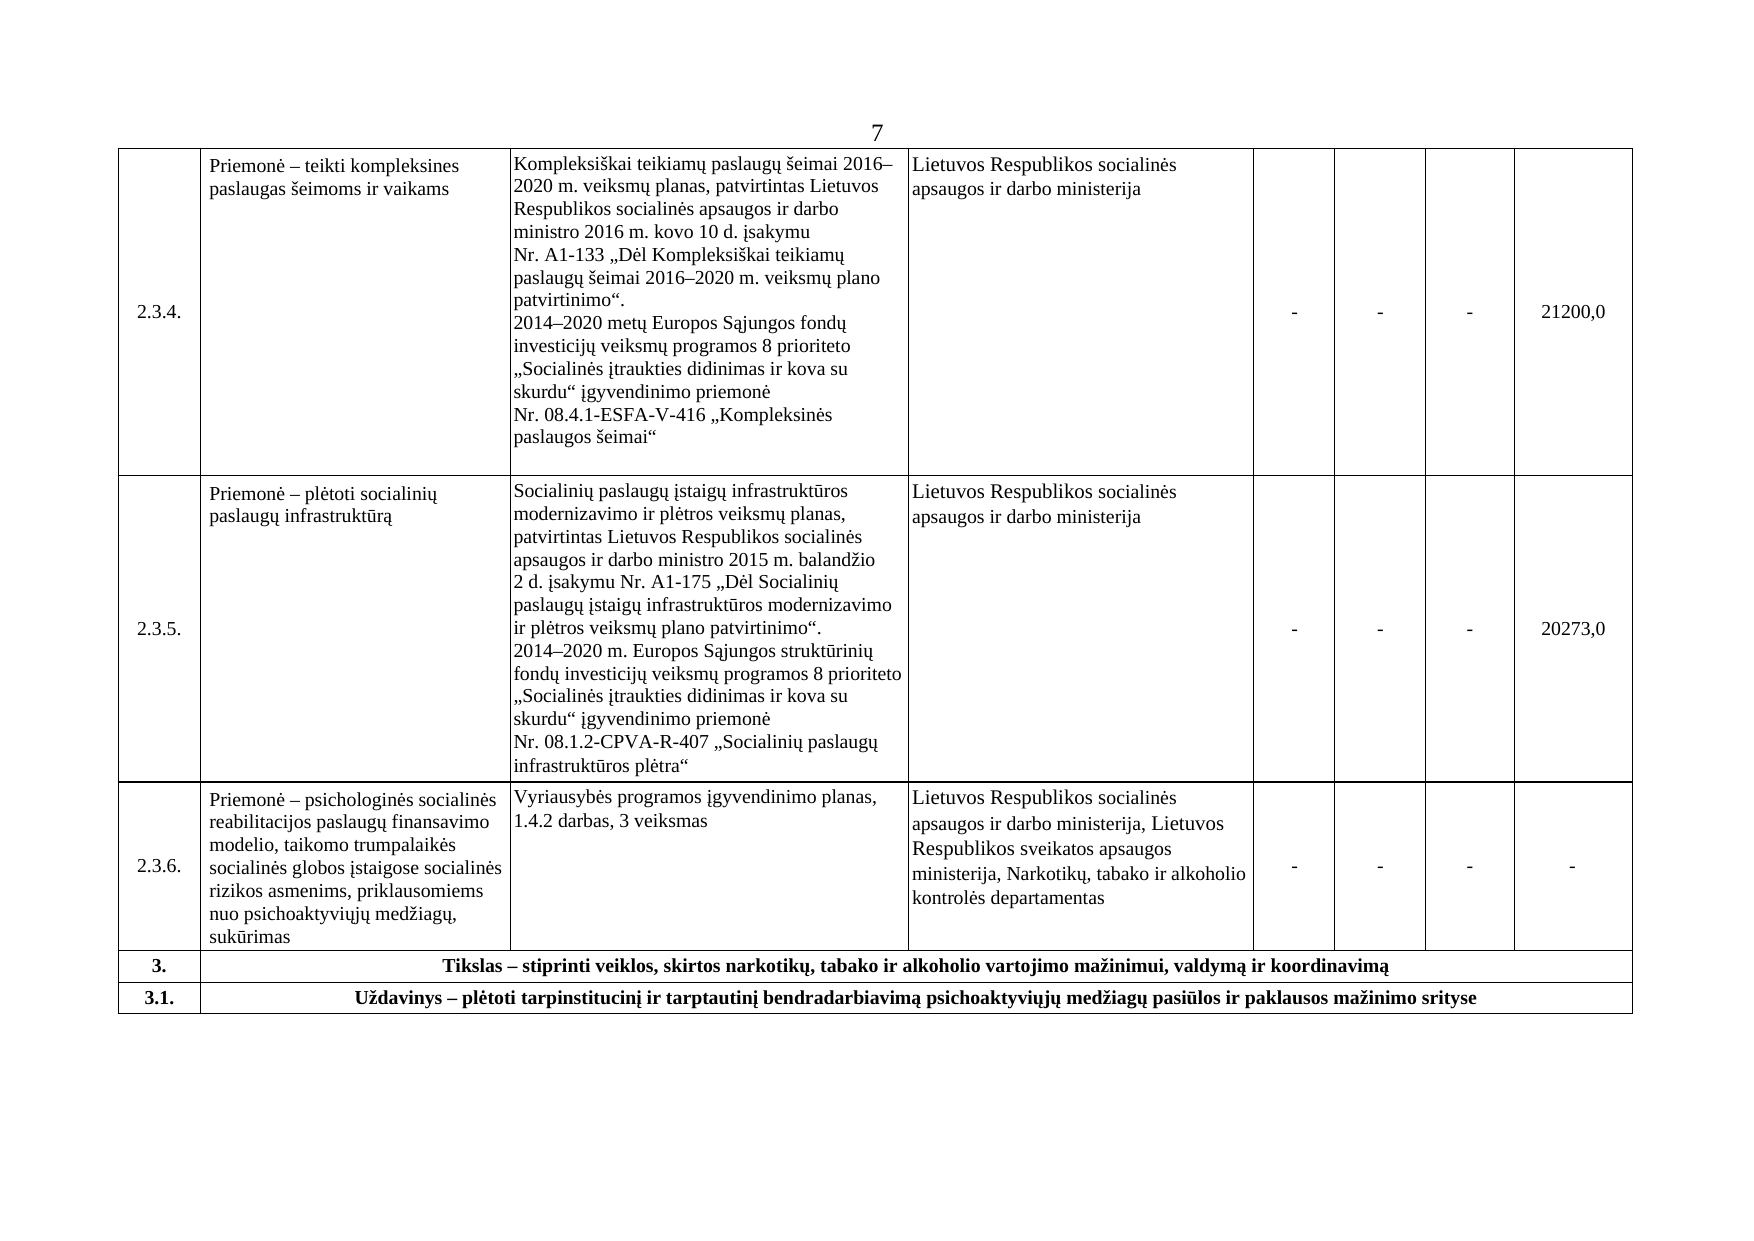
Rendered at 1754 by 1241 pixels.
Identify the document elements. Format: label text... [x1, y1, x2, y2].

table_cell - [1254, 783, 1334, 950]
table_cell - [1335, 476, 1425, 781]
table_cell Lietuvos Respublikos socialinės apsaugos ir darbo ministerija, Lietuvos Respublikos sveikatos apsaugos ministerija, Narkotikų, tabako ir alkoholio kontrolės departamentas [909, 783, 1253, 950]
table_cell Socialinių paslaugų įstaigų infrastruktūros modernizavimo ir plėtros veiksmų planas, patvirtintas Lietuvos Respublikos socialinės apsaugos ir darbo ministro 2015 m. balandžio 2 d. įsakymu Nr. A1-175 „Dėl Socialinių paslaugų įstaigų infrastruktūros modernizavimo ir plėtros veiksmų plano patvirtinimo“. 2014–2020 m. Europos Sąjungos struktūrinių fondų investicijų veiksmų programos 8 prioriteto „Socialinės įtraukties didinimas ir kova su skurdu“ įgyvendinimo priemonė Nr. 08.1.2-CPVA-R-407 „Socialinių paslaugų infrastruktūros plėtra“ [511, 476, 908, 781]
table_cell 2.3.5. [119, 476, 200, 781]
table_cell Priemonė – psichologinės socialinės reabilitacijos paslaugų finansavimo modelio, taikomo trumpalaikės socialinės globos įstaigose socialinės rizikos asmenims, priklausomiems nuo psichoaktyviųjų medžiagų, sukūrimas [201, 783, 510, 950]
table_cell - [1254, 476, 1334, 781]
table_cell - [1426, 149, 1514, 475]
table_cell 21200,0 [1515, 149, 1632, 475]
table_cell Tikslas – stiprinti veiklos, skirtos narkotikų, tabako ir alkoholio vartojimo mažinimui, valdymą ir koordinavimą [201, 951, 1632, 982]
table_cell - [1335, 783, 1425, 950]
table_cell 2.3.6. [119, 783, 200, 950]
table_cell Priemonė – plėtoti socialinių paslaugų infrastruktūrą [201, 476, 510, 781]
table_cell 3.1. [119, 983, 200, 1013]
table_cell Lietuvos Respublikos socialinės apsaugos ir darbo ministerija [909, 149, 1253, 475]
table_cell - [1426, 783, 1514, 950]
table_cell 3. [119, 951, 200, 982]
table_cell Kompleksiškai teikiamų paslaugų šeimai 2016–2020 m. veiksmų planas, patvirtintas Lietuvos Respublikos socialinės apsaugos ir darbo ministro 2016 m. kovo 10 d. įsakymu Nr. A1-133 „Dėl Kompleksiškai teikiamų paslaugų šeimai 2016–2020 m. veiksmų plano patvirtinimo“. 2014–2020 metų Europos Sąjungos fondų investicijų veiksmų programos 8 prioriteto „Socialinės įtraukties didinimas ir kova su skurdu“ įgyvendinimo priemonė Nr. 08.4.1-ESFA-V-416 „Kompleksinės paslaugos šeimai“ [511, 149, 908, 475]
table_cell Uždavinys – plėtoti tarpinstitucinį ir tarptautinį bendradarbiavimą psichoaktyviųjų medžiagų pasiūlos ir paklausos mažinimo srityse [201, 983, 1632, 1013]
table_cell Vyriausybės programos įgyvendinimo planas, 1.4.2 darbas, 3 veiksmas [511, 783, 908, 950]
table_cell - [1426, 476, 1514, 781]
table_cell Lietuvos Respublikos socialinės apsaugos ir darbo ministerija [909, 476, 1253, 781]
table_cell Priemonė – teikti kompleksines paslaugas šeimoms ir vaikams [201, 149, 510, 475]
table_cell - [1254, 149, 1334, 475]
table_cell - [1335, 149, 1425, 475]
table_cell 20273,0 [1515, 476, 1632, 781]
table_cell - [1515, 783, 1632, 950]
table_cell 2.3.4. [119, 149, 200, 475]
